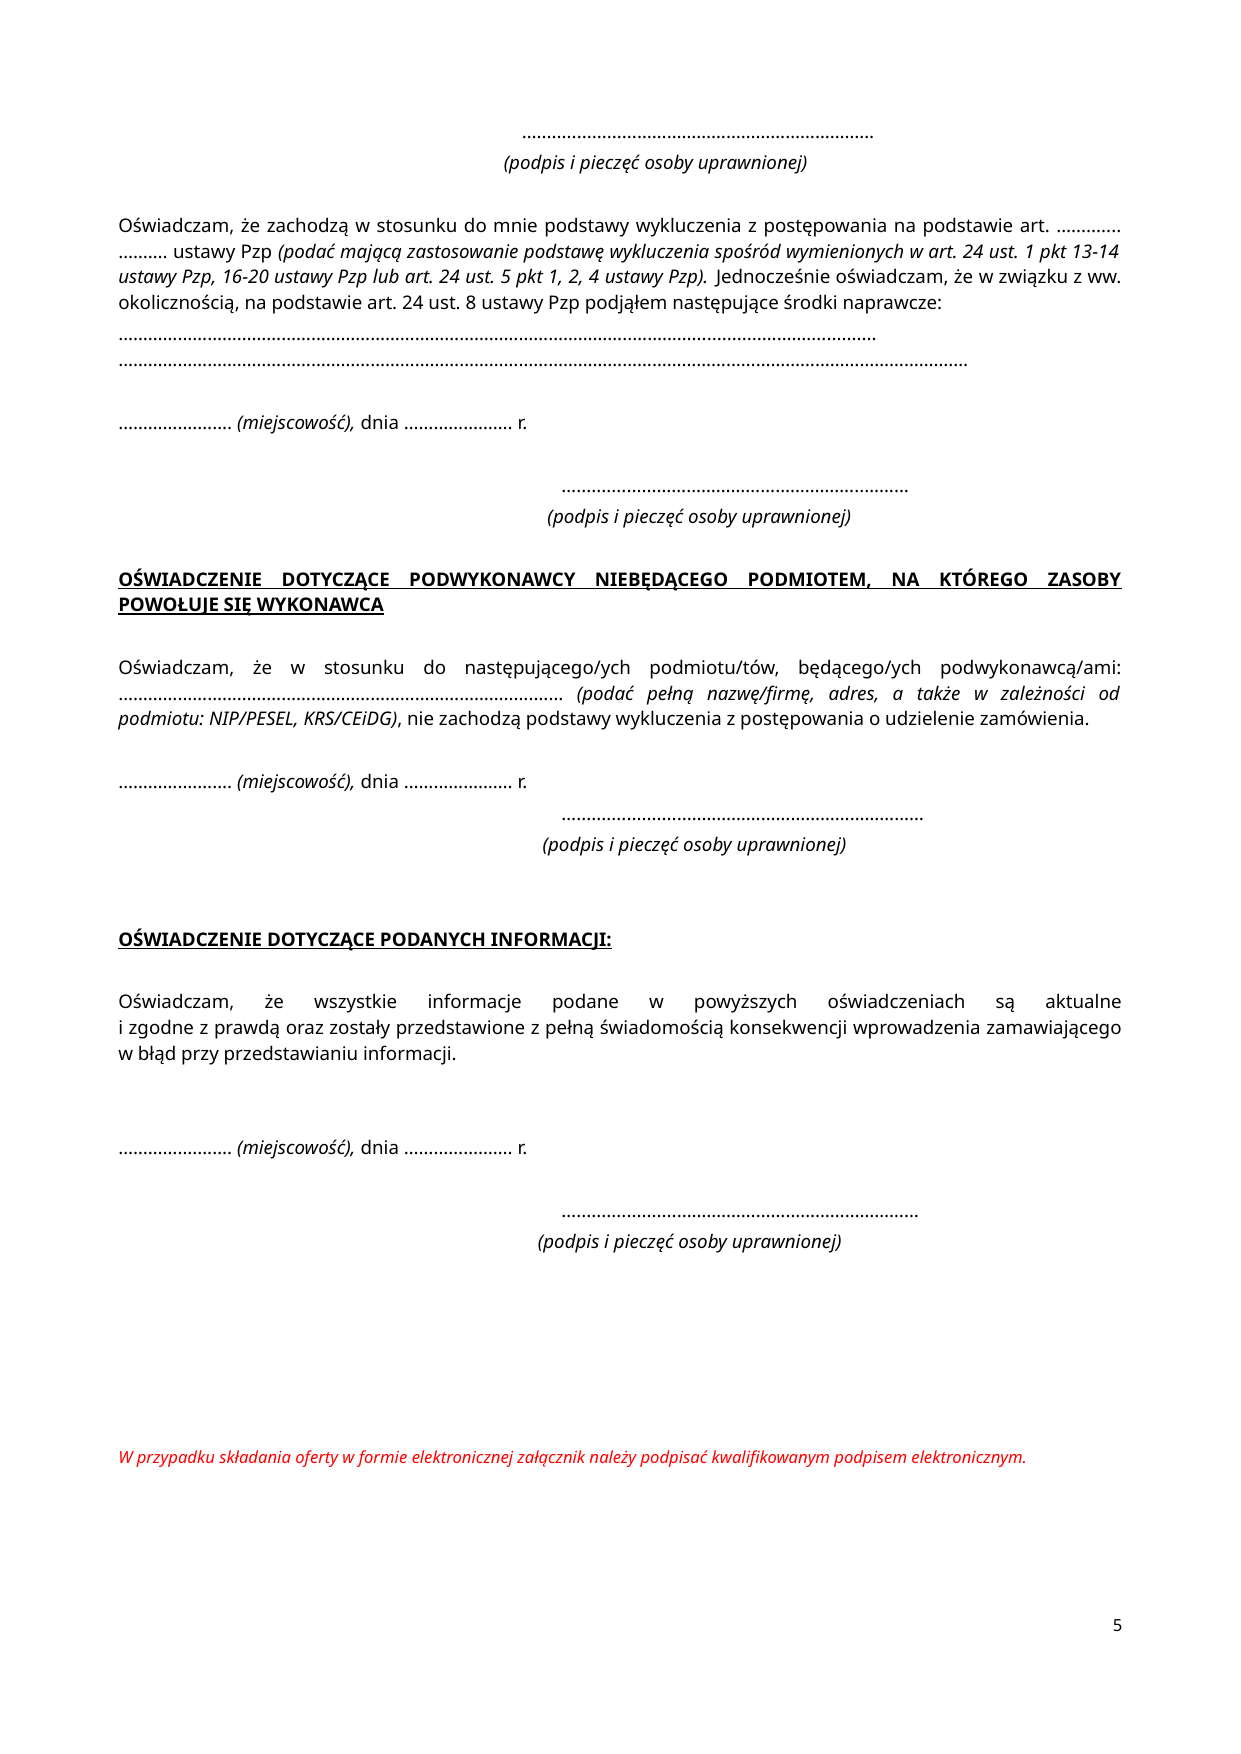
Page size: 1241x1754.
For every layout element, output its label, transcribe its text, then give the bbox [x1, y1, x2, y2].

text POWOŁUJE SIĘ WYKONAWCA [118, 589, 1122, 617]
text (podpis i pieczęć osoby uprawnionej) [118, 1229, 1122, 1254]
text …………….……. (miejscowość), dnia …………………. r. [118, 769, 1122, 794]
text OŚWIADCZENIE DOTYCZĄCE PODWYKONAWCY NIEBĘDĄCEGO PODMIOTEM, NA KTÓREGO ZASOBY [118, 566, 1122, 588]
text (podpis i pieczęć osoby uprawnionej) [118, 503, 1122, 529]
text Oświadczam, że zachodzą w stosunku do mnie podstawy wykluczenia z postępowania na podstawie art. …..........………. ustawy Pzp (podać mającą zastosowanie podstawę wykluczenia spośród wymienionych w art. 24 ust. 1 pkt 13-14 ustawy Pzp, 16-20 ustawy Pzp lub art. 24 ust. 5 pkt 1, 2, 4 ustawy Pzp). Jednocześnie oświadczam, że w związku z ww. okolicznością, na podstawie art. 24 ust. 8 ustawy Pzp podjąłem następujące środki naprawcze: [118, 212, 1122, 314]
text OŚWIADCZENIE DOTYCZĄCE PODANYCH INFORMACJI: [118, 926, 1122, 951]
text (podpis i pieczęć osoby uprawnionej) [118, 149, 1122, 175]
text …................…………………………………...……… [118, 472, 1122, 497]
text Oświadczam, że w stosunku do następującego/ych podmiotu/tów, będącego/ych podwykonawcą/ami: ……………………………………………………………………..….…… (podać pełną nazwę/firmę, adres, a także w zależności od podmiotu: NIP/PESEL, KRS/CEiDG), nie zachodzą podstawy wykluczenia z postępowania o udzielenie zamówienia. [118, 655, 1122, 731]
text ….....................………………………………………… [118, 1197, 1122, 1223]
text …………………………………………………………………………………………..…………..............………..............…………………………………………………………………………………………………………………………………………………….… [118, 321, 1122, 372]
text (podpis i pieczęć osoby uprawnionej) [118, 832, 1122, 857]
text W przypadku składania oferty w formie elektronicznej załącznik należy podpisać kwalifikowanym podpisem elektronicznym. [118, 1446, 1122, 1469]
text Oświadczam, że wszystkie informacje podane w powyższych oświadczeniach są aktualne i zgodne z prawdą oraz zostały przedstawione z pełną świadomością konsekwencji wprowadzenia zamawiającego w błąd przy przedstawianiu informacji. [118, 989, 1122, 1065]
text …....................………………………………………… [118, 118, 1122, 144]
text …………….……. (miejscowość), dnia …………………. r. [118, 409, 1122, 434]
text …......................………………………………………… [118, 800, 1122, 826]
text …………….……. (miejscowość), dnia …………………. r. [118, 1134, 1122, 1160]
